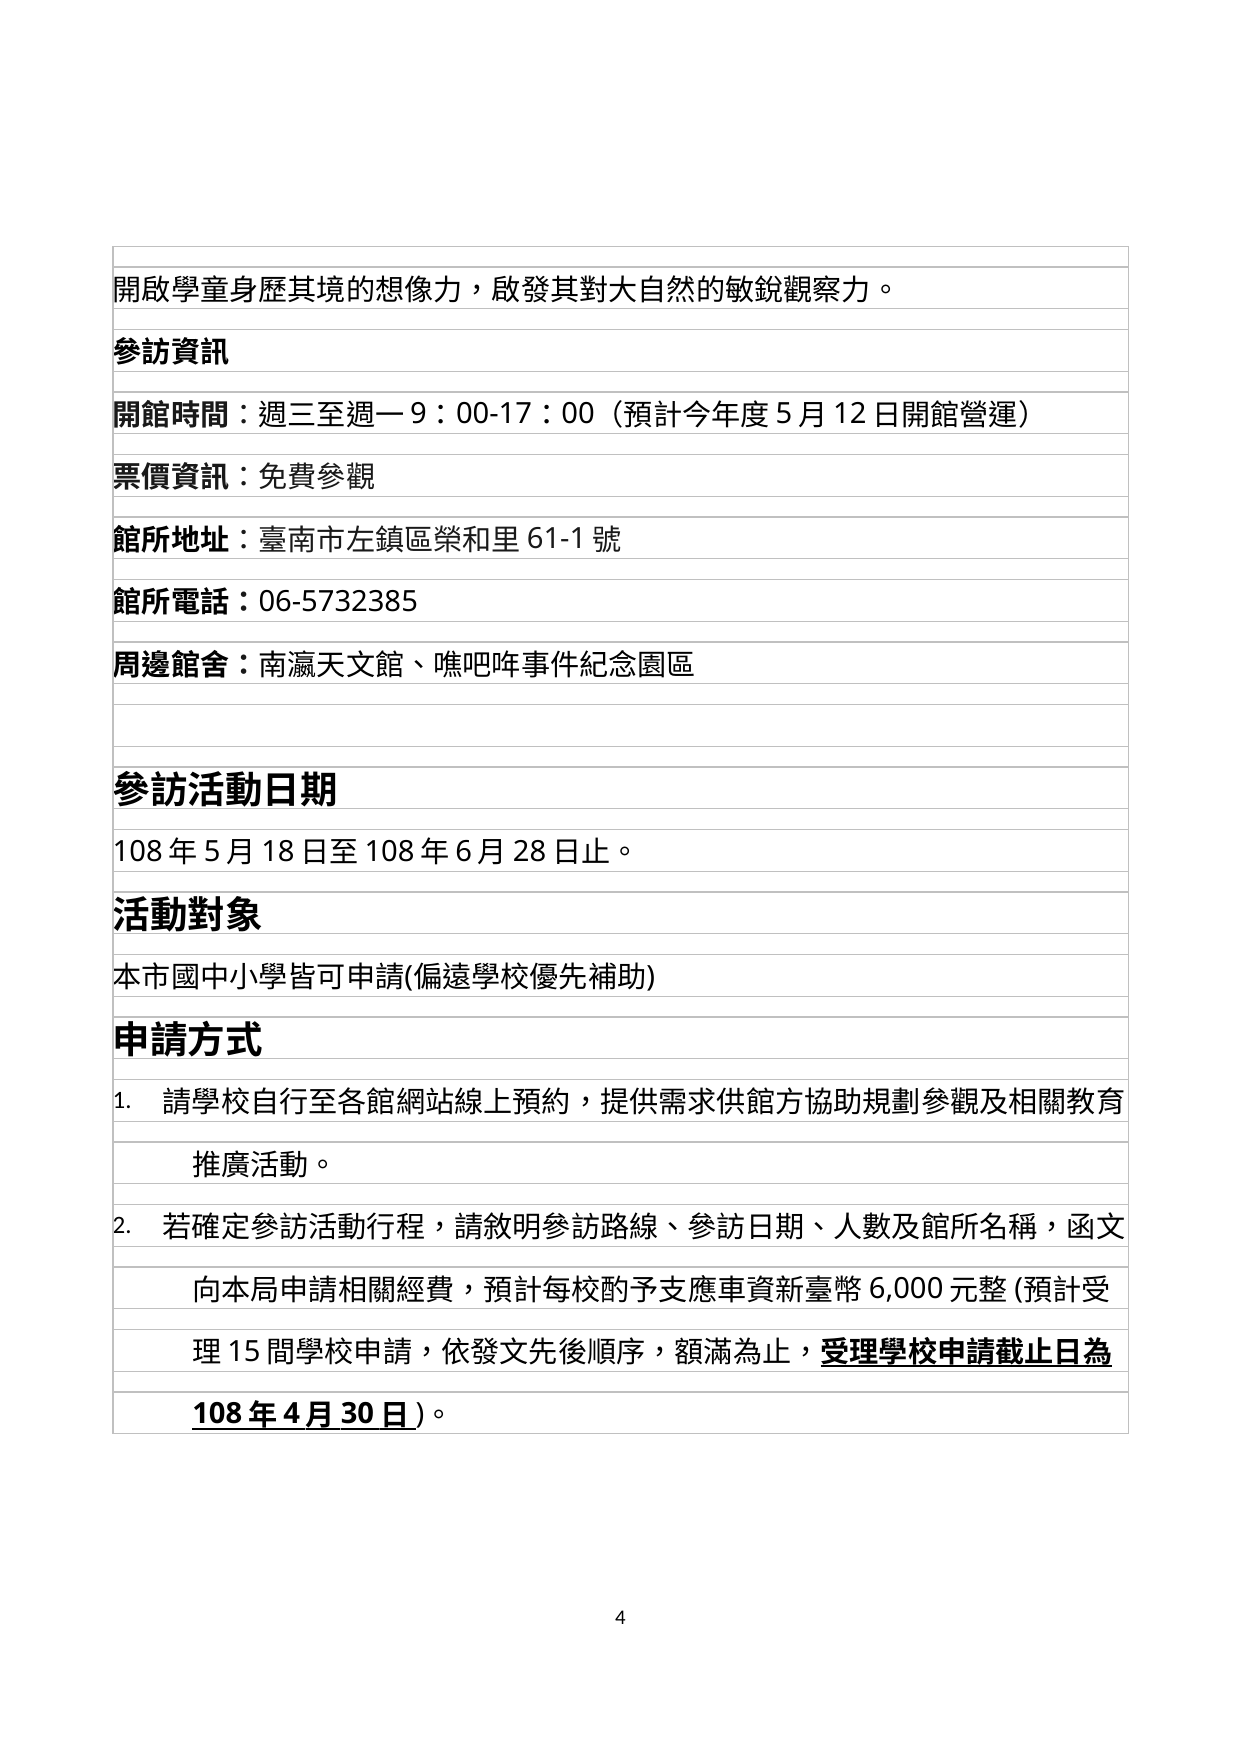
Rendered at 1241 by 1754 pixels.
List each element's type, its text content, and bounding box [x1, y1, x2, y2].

list 108年4月30日 )。 [114, 1393, 1128, 1433]
list [114, 1309, 1128, 1329]
text [114, 997, 1128, 1016]
text [114, 434, 1128, 454]
text [114, 309, 1128, 329]
text 周邊館舍：南瀛天文館、噍吧哖事件紀念園區 [114, 643, 1128, 683]
text 票價資訊：免費參觀 [114, 455, 1128, 496]
list [114, 1122, 1128, 1141]
text 開館時間：週三至週一9：00-17：00（預計今年度5月12日開館營運） [114, 393, 1128, 433]
text [114, 934, 1128, 954]
list [114, 1059, 1128, 1079]
list 向本局申請相關經費，預計每校酌予支應車資新臺幣6,000元整 (預計受 [114, 1268, 1128, 1308]
text 開啟學童身歷其境的想像力，啟發其對大自然的敏銳觀察力。 [114, 268, 1128, 308]
text 館所電話：06-5732385 [114, 580, 1128, 621]
text [114, 372, 1128, 391]
text 參訪活動日期 [114, 768, 1128, 808]
list [114, 1247, 1128, 1266]
list [114, 1184, 1128, 1204]
list 若確定參訪活動行程，請敘明參訪路線、參訪日期、人數及館所名稱，函文 [114, 1205, 1128, 1246]
text [114, 622, 1128, 641]
text 本市國中小學皆可申請(偏遠學校優先補助) [114, 955, 1128, 996]
text 108年5月18日至108年6月28日止。 [114, 830, 1128, 871]
text [114, 559, 1128, 579]
text [114, 497, 1128, 516]
list 請學校自行至各館網站線上預約，提供需求供館方協助規劃參觀及相關教育 [114, 1080, 1128, 1121]
text [114, 872, 1128, 891]
text 活動對象 [114, 893, 1128, 933]
text 申請方式 [114, 1018, 1128, 1058]
list 推廣活動。 [114, 1143, 1128, 1183]
list [114, 1372, 1128, 1391]
text 參訪資訊 [114, 330, 1128, 371]
text [114, 747, 1128, 766]
text [114, 809, 1128, 829]
text 館所地址：臺南市左鎮區榮和里61-1號 [114, 518, 1128, 558]
text [114, 247, 1128, 266]
list 理15間學校申請，依發文先後順序，額滿為止，受理學校申請截止日為 [114, 1330, 1128, 1371]
